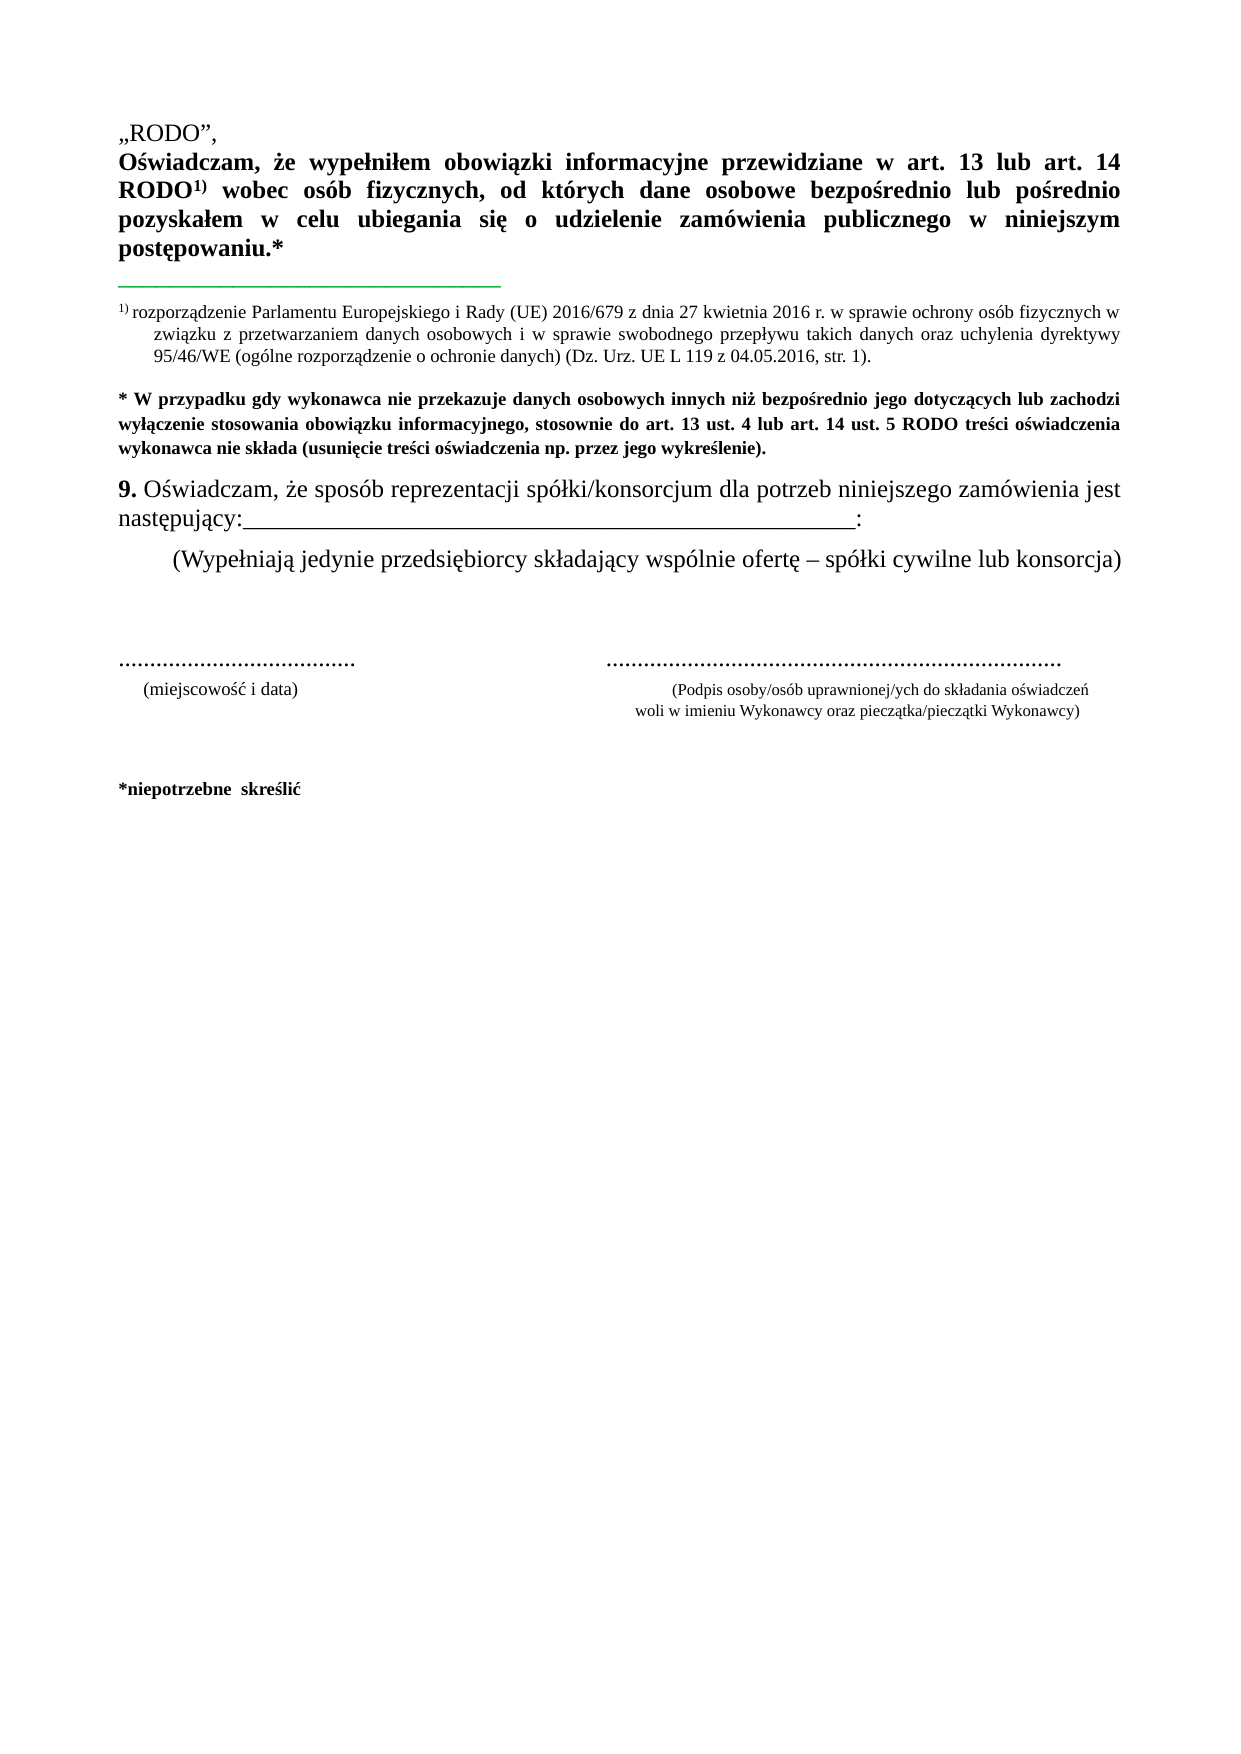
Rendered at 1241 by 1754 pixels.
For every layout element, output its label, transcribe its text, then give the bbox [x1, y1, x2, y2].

text 9. Oświadczam, że sposób reprezentacji spółki/konsorcjum dla potrzeb niniejszego zamówienia jest następujący:_________________________________________________: [118, 474, 1122, 532]
text „RODO”, [118, 118, 1122, 147]
text ______________________________ [118, 262, 1122, 288]
text 1) rozporządzenie Parlamentu Europejskiego i Rady (UE) 2016/679 z dnia 27 kwietnia 2016 r. w sprawie ochrony osób fizycznych w związku z przetwarzaniem danych osobowych i w sprawie swobodnego przepływu takich danych oraz uchylenia dyrektywy 95/46/WE (ogólne rozporządzenie o ochronie danych) (Dz. Urz. UE L 119 z 04.05.2016, str. 1). [118, 301, 1122, 366]
text (miejscowość i data) (Podpis osoby/osób uprawnionej/ych do składania oświadczeń [118, 672, 1122, 701]
text *niepotrzebne skreślić [118, 777, 1122, 799]
text woli w imieniu Wykonawcy oraz pieczątka/pieczątki Wykonawcy) [118, 701, 1122, 720]
text (Wypełniają jedynie przedsiębiorcy składający wspólnie ofertę – spółki cywilne lub konsorcja) [172, 544, 1122, 573]
text Oświadczam, że wypełniłem obowiązki informacyjne przewidziane w art. 13 lub art. 14 RODO1) wobec osób fizycznych, od których dane osobowe bezpośrednio lub pośrednio pozyskałem w celu ubiegania się o udzielenie zamówienia publicznego w niniejszym postępowaniu.* [118, 147, 1122, 262]
text ...................................... ......................................................................... [118, 643, 1122, 672]
text * W przypadku gdy wykonawca nie przekazuje danych osobowych innych niż bezpośrednio jego dotyczących lub zachodzi wyłączenie stosowania obowiązku informacyjnego, stosownie do art. 13 ust. 4 lub art. 14 ust. 5 RODO treści oświadczenia wykonawca nie składa (usunięcie treści oświadczenia np. przez jego wykreślenie). [118, 388, 1122, 459]
